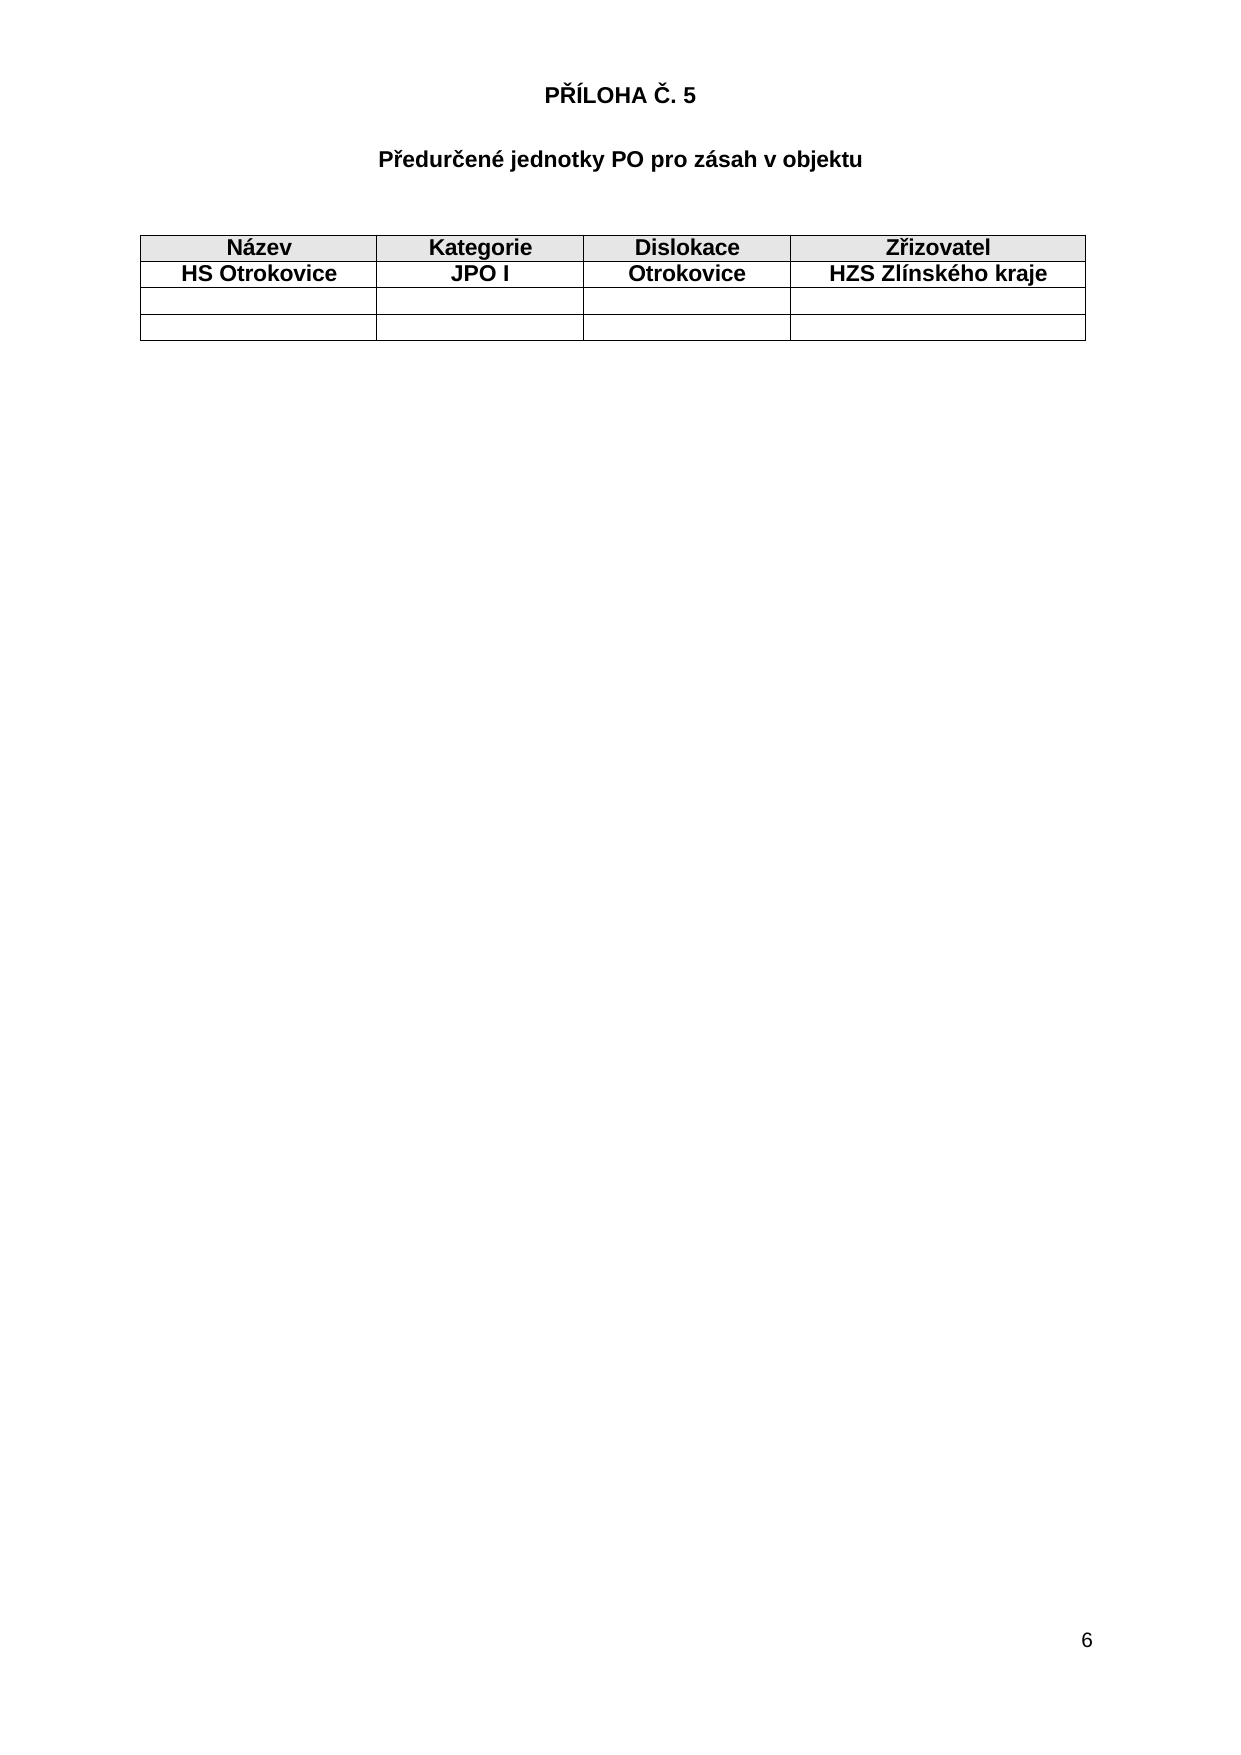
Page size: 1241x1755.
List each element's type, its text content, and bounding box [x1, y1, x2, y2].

table_cell [377, 315, 583, 340]
table_cell JPO I [377, 262, 583, 287]
table_cell HS Otrokovice [141, 262, 376, 287]
table_cell [791, 288, 1085, 313]
subtitle PŘÍLOHA Č. 5 [119, 82, 1122, 108]
table_cell HZS Zlínského kraje [791, 262, 1085, 287]
table_cell [141, 288, 376, 313]
table_header Dislokace [584, 236, 790, 261]
table_cell [791, 315, 1085, 340]
table_cell [141, 315, 376, 340]
table_cell [377, 288, 583, 313]
text Předurčené jednotky PO pro zásah v objektu [119, 146, 1122, 172]
table_cell [584, 288, 790, 313]
table_cell Otrokovice [584, 262, 790, 287]
table_header Zřizovatel [791, 236, 1085, 261]
table_header Název [141, 236, 376, 261]
table_header Kategorie [377, 236, 583, 261]
table_cell [584, 315, 790, 340]
